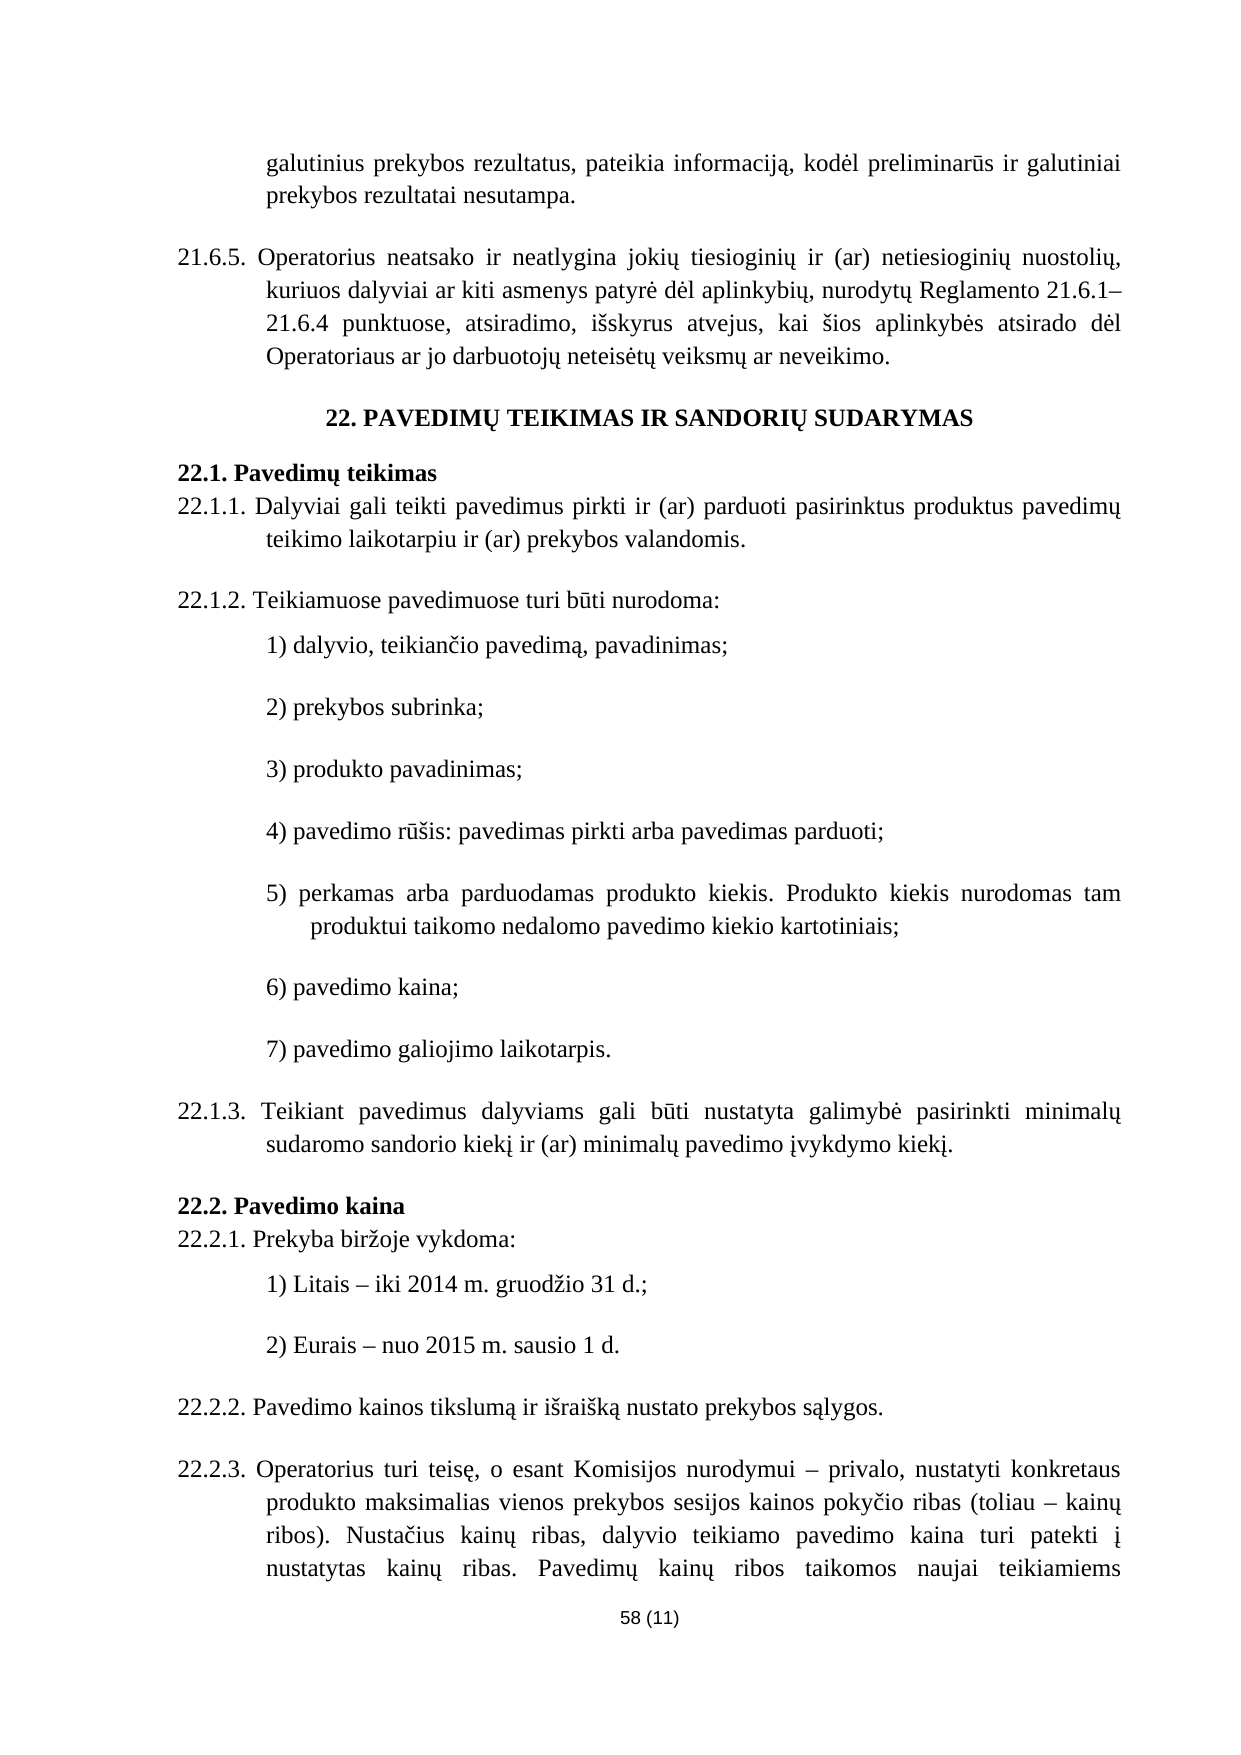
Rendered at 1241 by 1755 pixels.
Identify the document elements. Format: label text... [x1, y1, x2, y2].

text 5) perkamas arba parduodamas produkto kiekis. Produkto kiekis nurodomas tam produktui taikomo nedalomo pavedimo kiekio kartotiniais; [266, 878, 1122, 939]
text 2) prekybos subrinka; [266, 692, 1122, 721]
text 22.2.2. Pavedimo kainos tikslumą ir išraišką nustato prekybos sąlygos. [177, 1392, 1122, 1421]
text 22. pavedimų teikimas ir sandorių sudarymas [177, 403, 1122, 432]
text galutinius prekybos rezultatus, pateikia informaciją, kodėl preliminarūs ir galutiniai prekybos rezultatai nesutampa. [177, 148, 1122, 209]
text 22.2.1. Prekyba biržoje vykdoma: [177, 1224, 1122, 1253]
text 22.2.3. Operatorius turi teisę, o esant Komisijos nurodymui – privalo, nustatyti konkretaus produkto maksimalias vienos prekybos sesijos kainos pokyčio ribas (toliau – kainų ribos). Nustačius kainų ribas, dalyvio teikiamo pavedimo kaina turi patekti į nustatytas kainų ribas. Pavedimų kainų ribos taikomos naujai teikiamiems [177, 1454, 1122, 1582]
text 22.2. Pavedimo kaina [177, 1191, 1122, 1219]
text 7) pavedimo galiojimo laikotarpis. [266, 1034, 1122, 1063]
text 1) dalyvio, teikiančio pavedimą, pavadinimas; [266, 631, 1122, 659]
text 22.1.2. Teikiamuose pavedimuose turi būti nurodoma: [177, 586, 1122, 614]
text 22.1.1. Dalyviai gali teikti pavedimus pirkti ir (ar) parduoti pasirinktus produktus pavedimų teikimo laikotarpiu ir (ar) prekybos valandomis. [177, 491, 1122, 553]
text 6) pavedimo kaina; [266, 972, 1122, 1001]
text 3) produkto pavadinimas; [266, 754, 1122, 783]
text 22.1.3. Teikiant pavedimus dalyviams gali būti nustatyta galimybė pasirinkti minimalų sudaromo sandorio kiekį ir (ar) minimalų pavedimo įvykdymo kiekį. [177, 1096, 1122, 1158]
text 21.6.5. Operatorius neatsako ir neatlygina jokių tiesioginių ir (ar) netiesioginių nuostolių, kuriuos dalyviai ar kiti asmenys patyrė dėl aplinkybių, nurodytų Reglamento 21.6.1–21.6.4 punktuose, atsiradimo, išskyrus atvejus, kai šios aplinkybės atsirado dėl Operatoriaus ar jo darbuotojų neteisėtų veiksmų ar neveikimo. [177, 242, 1122, 370]
text 1) Litais – iki 2014 m. gruodžio 31 d.; [266, 1269, 1122, 1298]
text 2) Eurais – nuo 2015 m. sausio 1 d. [266, 1331, 1122, 1359]
text 4) pavedimo rūšis: pavedimas pirkti arba pavedimas parduoti; [266, 816, 1122, 845]
text 22.1. Pavedimų teikimas [177, 458, 1122, 487]
